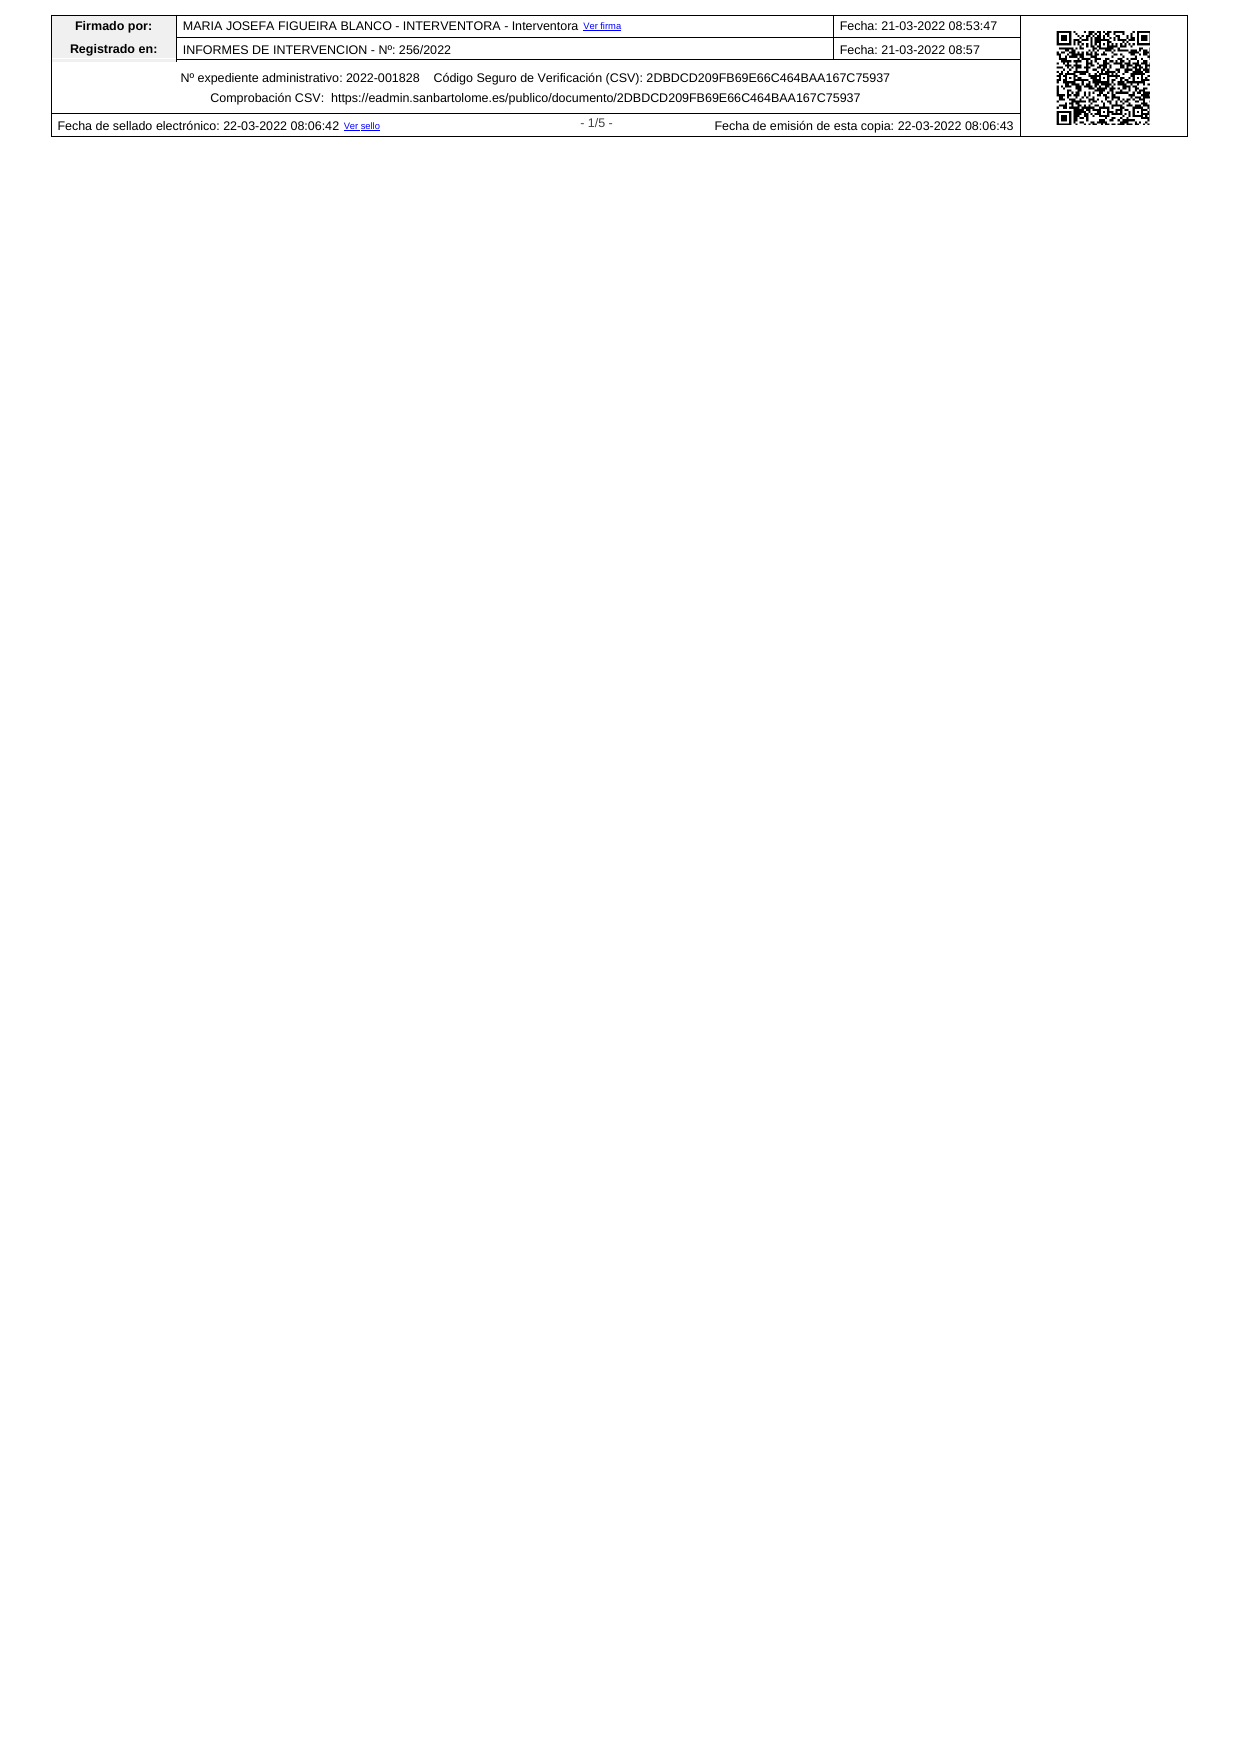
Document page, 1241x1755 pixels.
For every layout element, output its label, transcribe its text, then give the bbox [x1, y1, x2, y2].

table_header Fecha: 21-03-2022 08:53:47 [834, 16, 1020, 37]
picture [1056, 31, 1150, 125]
table_cell Fecha de sellado electrónico: 22-03-2022 08:06:42 Ver sello - 1/5 - Fecha de emisión de esta copia: 22-03-2022 08:06:43 [52, 114, 1020, 136]
table_cell INFORMES DE INTERVENCION - Nº: 256/2022 [177, 38, 833, 58]
table_cell Registrado en: [52, 40, 176, 58]
table_header [1021, 16, 1187, 136]
table_cell Fecha: 21-03-2022 08:57 [834, 38, 1020, 58]
table_header Firmado por: [52, 16, 176, 37]
table_cell Nº expediente administrativo: 2022-001828 Código Seguro de Verificación (CSV): 2DBDCD209FB69E66C464BAA167C75937 Comprobación CSV: https://eadmin.sanbartolome.es/publico/documento/2DBDCD209FB69E66C464BAA167C75937 [52, 60, 1020, 113]
table_header MARIA JOSEFA FIGUEIRA BLANCO - INTERVENTORA - Interventora Ver firma [177, 16, 833, 37]
